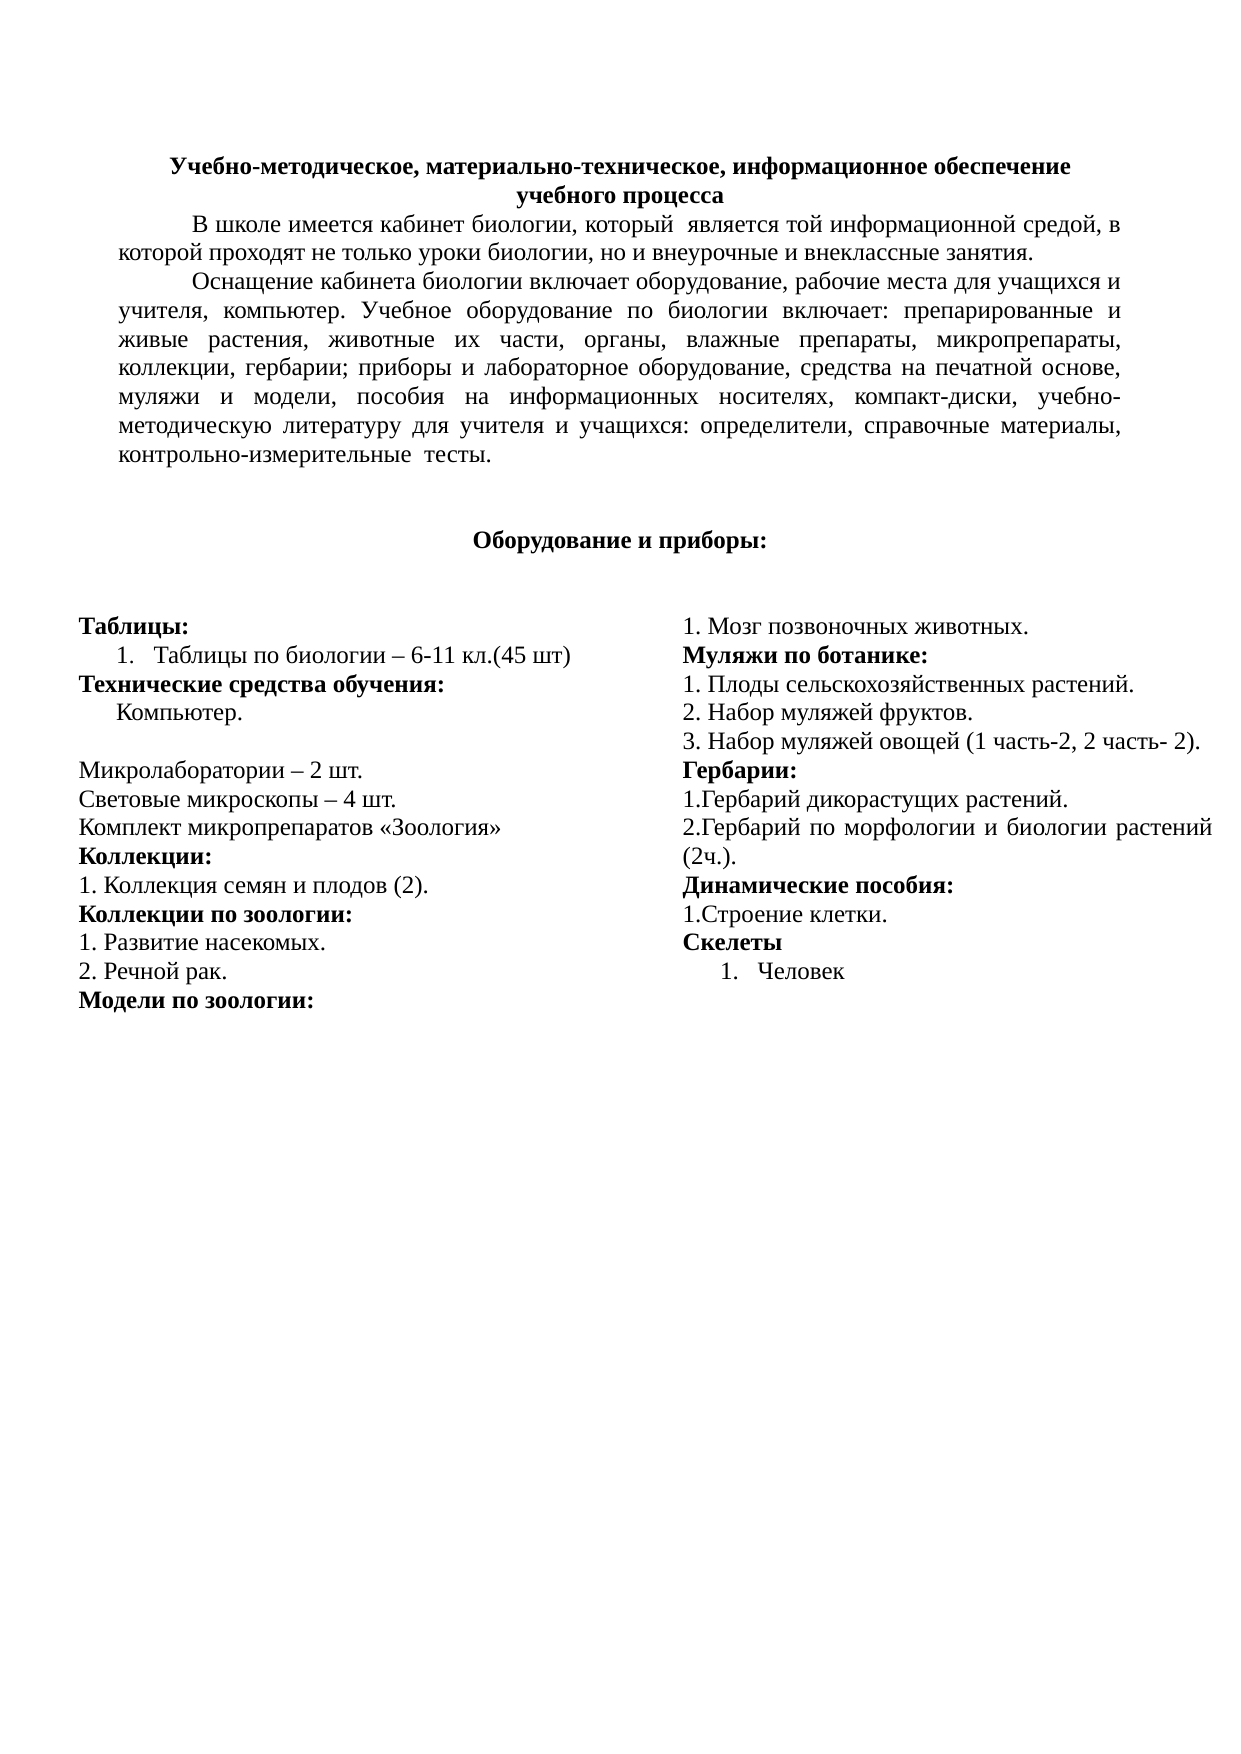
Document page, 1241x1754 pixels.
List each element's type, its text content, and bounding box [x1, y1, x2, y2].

text Коллекции: [78, 841, 609, 870]
text Оснащение кабинета биологии включает оборудование, рабочие места для учащихся и учителя, компьютер. Учебное оборудование по биологии включает: препарированные и живые растения, животные их части, органы, влажные препараты, микропрепараты, коллекции, гербарии; приборы и лабораторное оборудование, средства на печатной основе, муляжи и модели, пособия на информационных носителях, компакт-диски, учебно-методическую литературу для учителя и учащихся: определители, справочные материалы, контрольно-измерительные тесты. [118, 266, 1122, 467]
text Таблицы: [78, 611, 609, 640]
text 1. Развитие насекомых. [78, 927, 609, 956]
text Компьютер. [78, 697, 609, 726]
text Динамические пособия: [682, 870, 1213, 899]
text Муляжи по ботанике: [682, 640, 1213, 669]
text 1.Строение клетки. [682, 899, 1213, 927]
text Микролаборатории – 2 шт. [78, 755, 609, 784]
text 1. Плоды сельскохозяйственных растений. [682, 669, 1213, 697]
text 1. Мозг позвоночных животных. [682, 611, 1213, 640]
text Скелеты [682, 927, 1213, 956]
text 2.Гербарий по морфологии и биологии растений (2ч.). [682, 812, 1213, 870]
text Световые микроскопы – 4 шт. [78, 784, 609, 812]
text Оборудование и приборы: [118, 525, 1122, 554]
text Технические средства обучения: [78, 669, 609, 697]
text Комплект микропрепаратов «Зоология» [78, 812, 609, 841]
text 1.Гербарий дикорастущих растений. [682, 784, 1213, 812]
text Учебно-методическое, материально-техническое, информационное обеспечение учебного процесса [118, 151, 1122, 209]
text 2. Речной рак. [78, 956, 609, 985]
text 3. Набор муляжей овощей (1 часть-2, 2 часть- 2). [682, 726, 1213, 755]
text В школе имеется кабинет биологии, который является той информационной средой, в которой проходят не только уроки биологии, но и внеурочные и внеклассные занятия. [118, 209, 1122, 266]
list Таблицы по биологии – 6-11 кл.(45 шт) [116, 640, 609, 669]
text Коллекции по зоологии: [78, 899, 609, 927]
list Человек [720, 956, 1213, 985]
text Модели по зоологии: [78, 985, 609, 1014]
text Гербарии: [682, 755, 1213, 784]
text 1. Коллекция семян и плодов (2). [78, 870, 609, 899]
text 2. Набор муляжей фруктов. [682, 697, 1213, 726]
